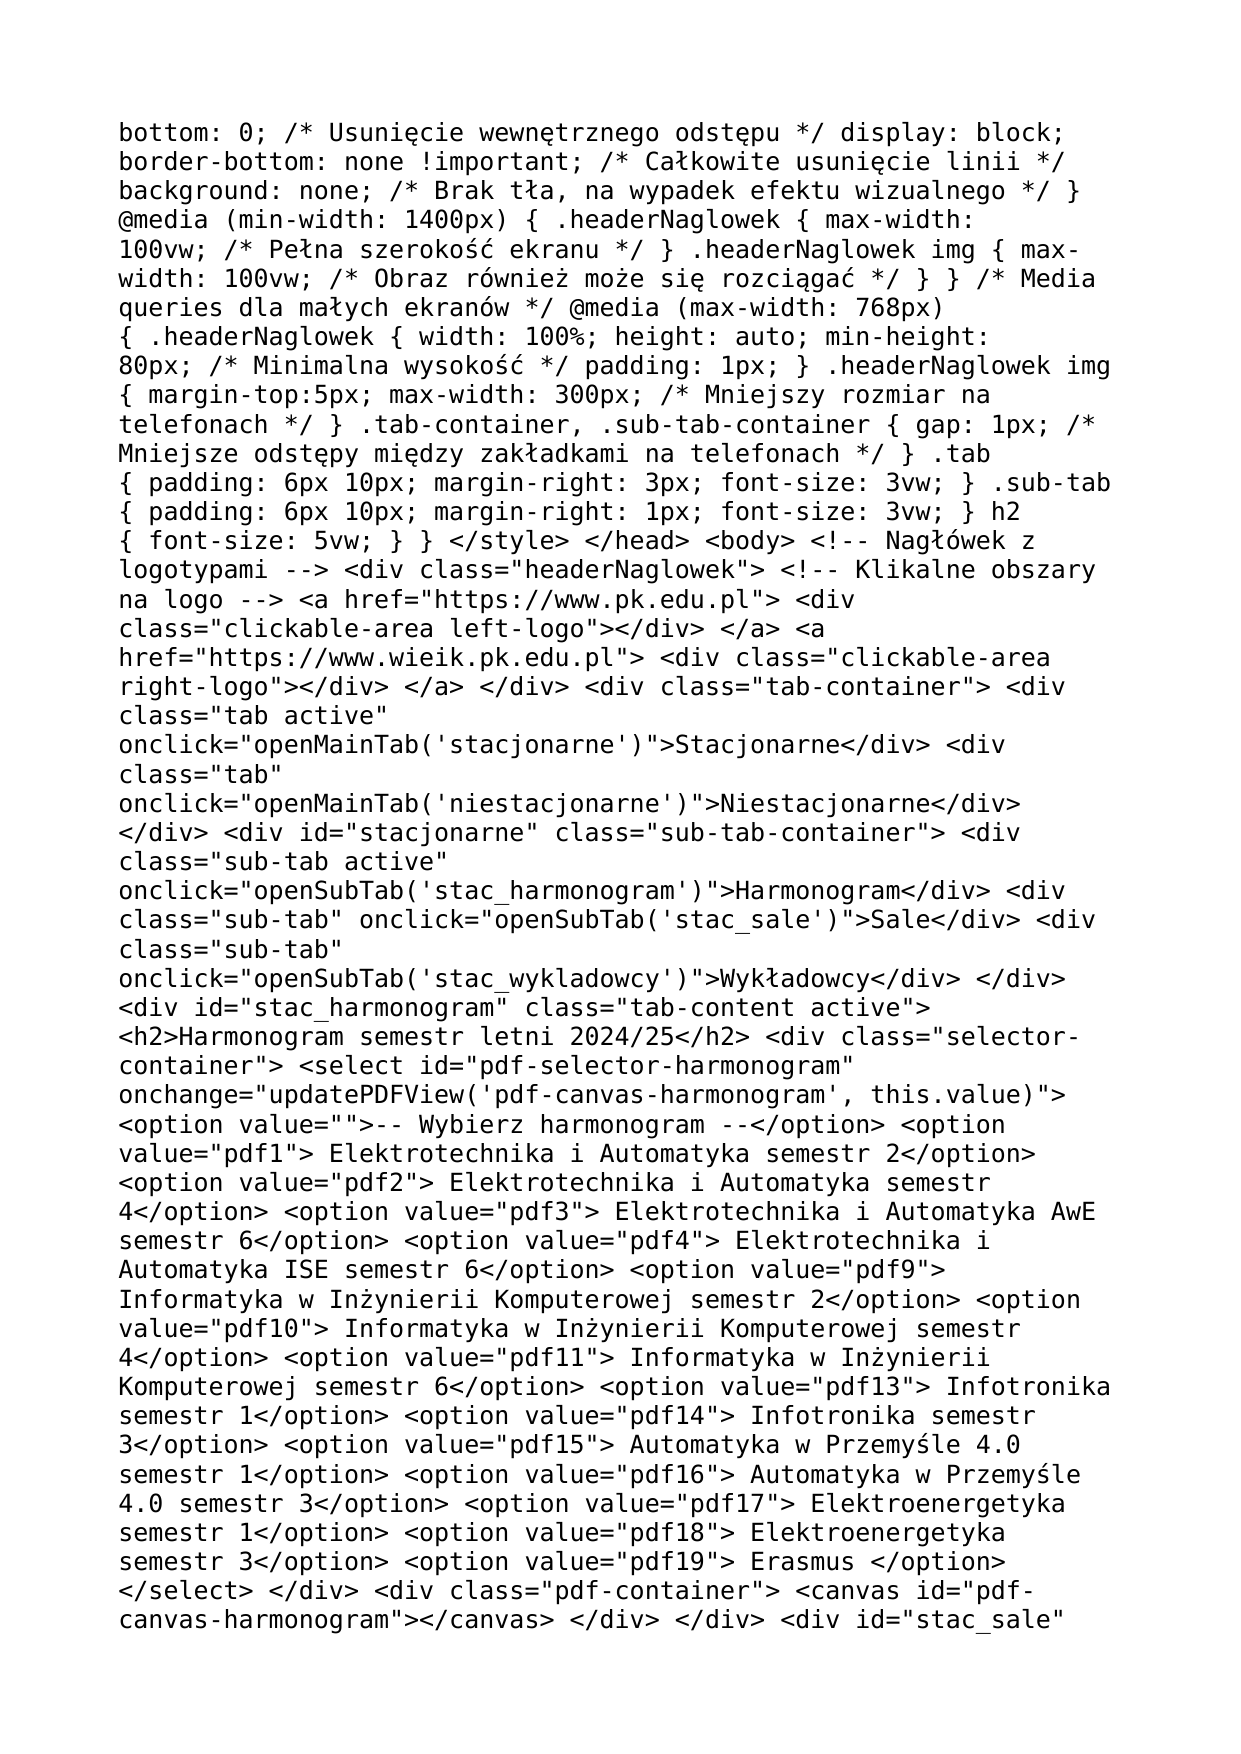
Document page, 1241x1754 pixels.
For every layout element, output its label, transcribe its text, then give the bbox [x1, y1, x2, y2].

text bottom: 0; /* Usunięcie wewnętrznego odstępu */ display: block; border-bottom: none !important; /* Całkowite usunięcie linii */ background: none; /* Brak tła, na wypadek efektu wizualnego */ } @media (min-width: 1400px) { .headerNaglowek { max-width: 100vw; /* Pełna szerokość ekranu */ } .headerNaglowek img { max-width: 100vw; /* Obraz również może się rozciągać */ } } /* Media queries dla małych ekranów */ @media (max-width: 768px) { .headerNaglowek { width: 100%; height: auto; min-height: 80px; /* Minimalna wysokość */ padding: 1px; } .headerNaglowek img { margin-top:5px; max-width: 300px; /* Mniejszy rozmiar na telefonach */ } .tab-container, .sub-tab-container { gap: 1px; /* Mniejsze odstępy między zakładkami na telefonach */ } .tab { padding: 6px 10px; margin-right: 3px; font-size: 3vw; } .sub-tab { padding: 6px 10px; margin-right: 1px; font-size: 3vw; } h2 { font-size: 5vw; } } </style> </head> <body> <!-- Nagłówek z logotypami --> <div class="headerNaglowek"> <!-- Klikalne obszary na logo --> <a href="https://www.pk.edu.pl"> <div class="clickable-area left-logo"></div> </a> <a href="https://www.wieik.pk.edu.pl"> <div class="clickable-area right-logo"></div> </a> </div> <div class="tab-container"> <div class="tab active" onclick="openMainTab('stacjonarne')">Stacjonarne</div> <div class="tab" onclick="openMainTab('niestacjonarne')">Niestacjonarne</div> </div> <div id="stacjonarne" class="sub-tab-container"> <div class="sub-tab active" onclick="openSubTab('stac_harmonogram')">Harmonogram</div> <div class="sub-tab" onclick="openSubTab('stac_sale')">Sale</div> <div class="sub-tab" onclick="openSubTab('stac_wykladowcy')">Wykładowcy</div> </div> <div id="stac_harmonogram" class="tab-content active"> <h2>Harmonogram semestr letni 2024/25</h2> <div class="selector-container"> <select id="pdf-selector-harmonogram" onchange="updatePDFView('pdf-canvas-harmonogram', this.value)"> <option value="">-- Wybierz harmonogram --</option> <option value="pdf1"> Elektrotechnika i Automatyka semestr 2</option> <option value="pdf2"> Elektrotechnika i Automatyka semestr 4</option> <option value="pdf3"> Elektrotechnika i Automatyka AwE semestr 6</option> <option value="pdf4"> Elektrotechnika i Automatyka ISE semestr 6</option> <option value="pdf9"> Informatyka w Inżynierii Komputerowej semestr 2</option> <option value="pdf10"> Informatyka w Inżynierii Komputerowej semestr 4</option> <option value="pdf11"> Informatyka w Inżynierii Komputerowej semestr 6</option> <option value="pdf13"> Infotronika semestr 1</option> <option value="pdf14"> Infotronika semestr 3</option> <option value="pdf15"> Automatyka w Przemyśle 4.0 semestr 1</option> <option value="pdf16"> Automatyka w Przemyśle 4.0 semestr 3</option> <option value="pdf17"> Elektroenergetyka semestr 1</option> <option value="pdf18"> Elektroenergetyka semestr 3</option> <option value="pdf19"> Erasmus </option> </select> </div> <div class="pdf-container"> <canvas id="pdf-canvas-harmonogram"></canvas> </div> </div> <div id="stac_sale" [118, 118, 1122, 1635]
